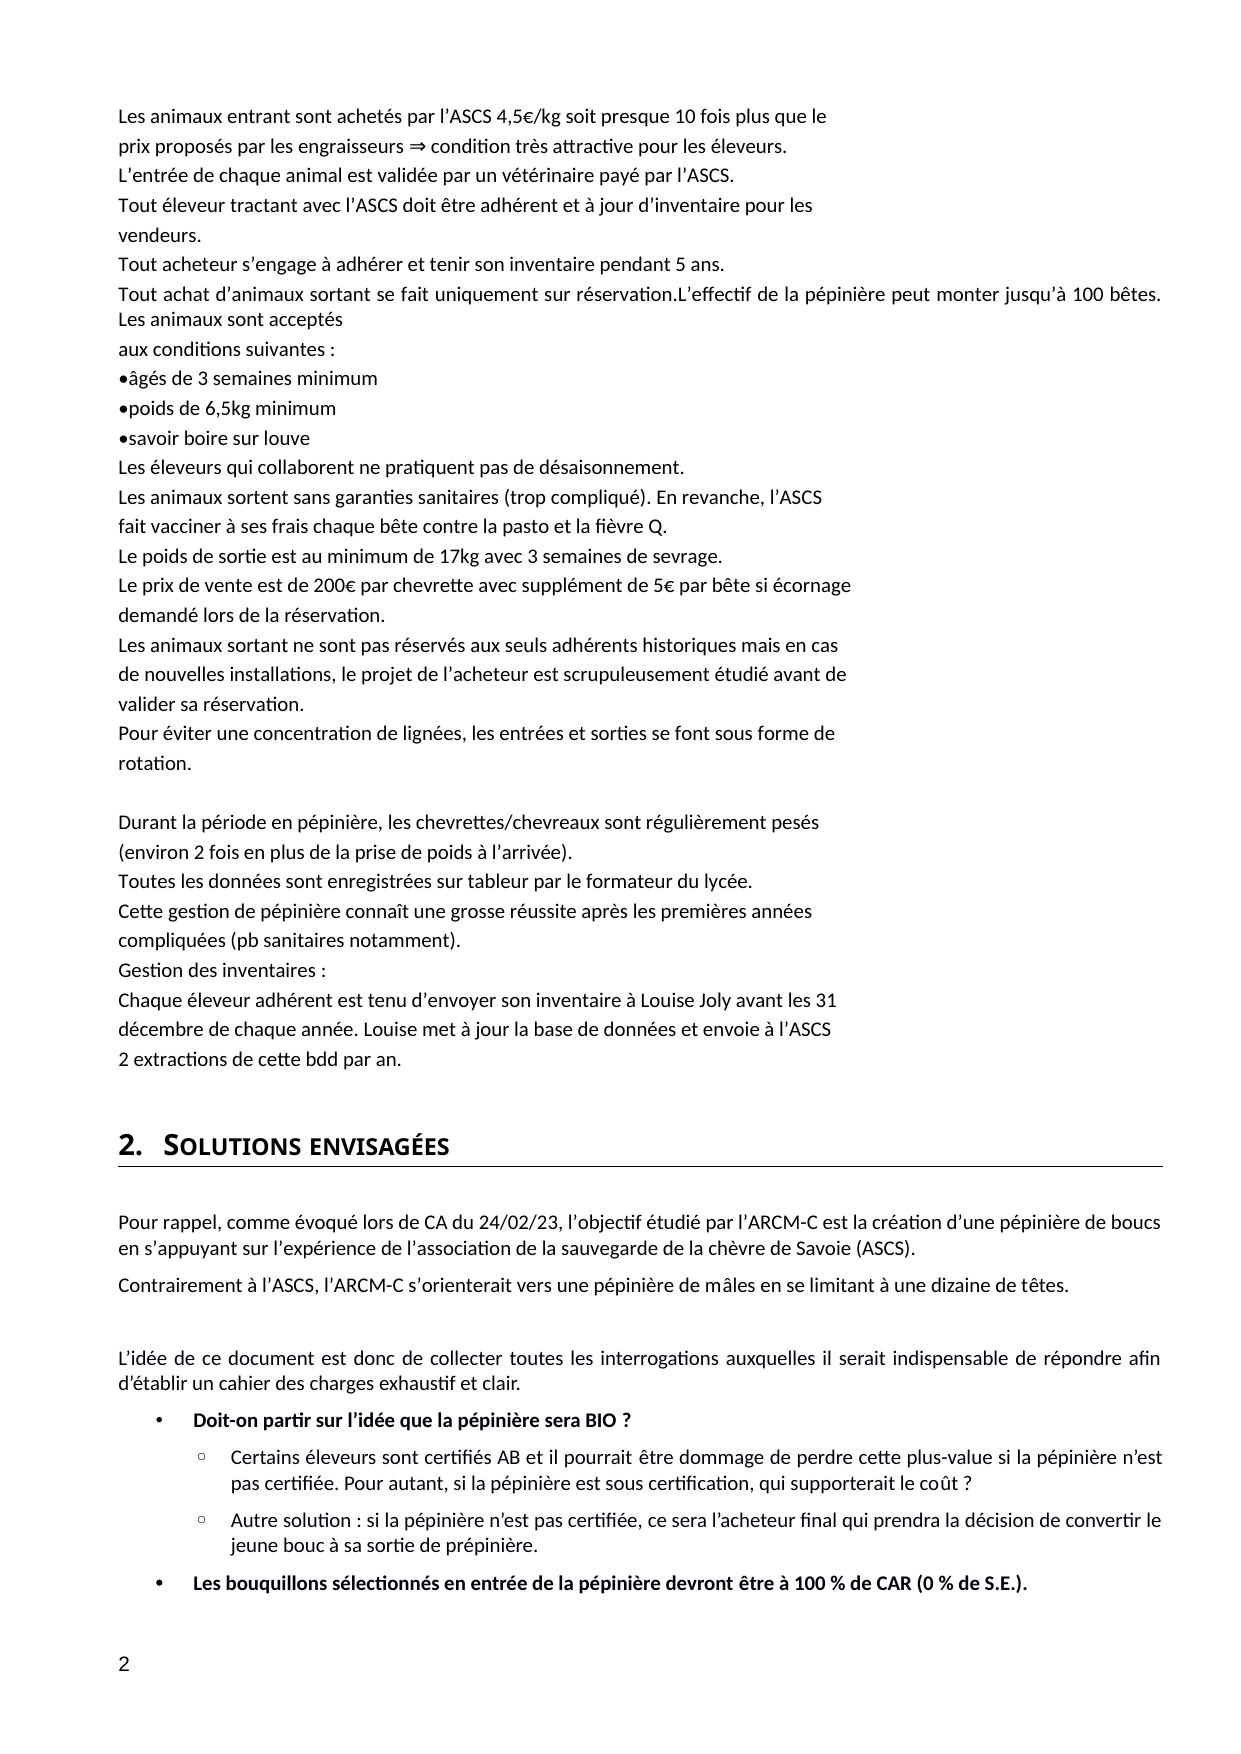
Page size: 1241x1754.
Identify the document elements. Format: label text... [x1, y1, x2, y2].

text Chaque éleveur adhérent est tenu d’envoyer son inventaire à Louise Joly avant les 31 [118, 987, 1163, 1012]
text Toutes les données sont enregistrées sur tableur par le formateur du lycée. [118, 868, 1163, 894]
text aux conditions suivantes : [118, 336, 1163, 361]
text Les éleveurs qui collaborent ne pratiquent pas de désaisonnement. [118, 454, 1163, 480]
text Tout acheteur s’engage à adhérer et tenir son inventaire pendant 5 ans. [118, 251, 1163, 277]
text Pour éviter une concentration de lignées, les entrées et sorties se font sous forme de [118, 721, 1163, 746]
text 2 extractions de cette bdd par an. [118, 1046, 1163, 1071]
subtitle Solutions envisagées [118, 1124, 1163, 1166]
text Pour rappel, comme évoqué lors de CA du 24/02/23, l’objectif étudié par l’ARCM-C est la création d’une pépinière de boucs en s’appuyant sur l’expérience de l’association de la sauvegarde de la chèvre de Savoie (ASCS). [118, 1209, 1163, 1260]
text Le poids de sortie est au minimum de 17kg avec 3 semaines de sevrage. [118, 543, 1163, 568]
text Les animaux entrant sont achetés par l’ASCS 4,5€/kg soit presque 10 fois plus que le [118, 103, 1163, 129]
text valider sa réservation. [118, 691, 1163, 716]
text demandé lors de la réservation. [118, 602, 1163, 628]
text L’idée de ce document est donc de collecter toutes les interrogations auxquelles il serait indispensable de répondre afin d’établir un cahier des charges exhaustif et clair. [118, 1345, 1163, 1396]
text Durant la période en pépinière, les chevrettes/chevreaux sont régulièrement pesés [118, 809, 1163, 835]
text rotation. [118, 750, 1163, 776]
text décembre de chaque année. Louise met à jour la base de données et envoie à l’ASCS [118, 1016, 1163, 1042]
list Autre solution : si la pépinière n’est pas certifiée, ce sera l’acheteur final qui prendra la décision de convertir le jeune bouc à sa sortie de prépinière. [193, 1507, 1163, 1558]
text Tout éleveur tractant avec l’ASCS doit être adhérent et à jour d’inventaire pour les [118, 192, 1163, 218]
list Certains éleveurs sont certifiés AB et il pourrait être dommage de perdre cette plus-value si la pépinière n’est pas certifiée. Pour autant, si la pépinière est sous certification, qui supporterait le coût ? [193, 1444, 1163, 1495]
list Doit-on partir sur l’idée que la pépinière sera BIO ? [156, 1407, 1163, 1433]
text Gestion des inventaires : [118, 957, 1163, 983]
text •poids de 6,5kg minimum [118, 395, 1163, 421]
text Le prix de vente est de 200€ par chevrette avec supplément de 5€ par bête si écornage [118, 573, 1163, 598]
text (environ 2 fois en plus de la prise de poids à l’arrivée). [118, 839, 1163, 864]
text Cette gestion de pépinière connaît une grosse réussite après les premières années [118, 898, 1163, 923]
text •âgés de 3 semaines minimum [118, 366, 1163, 391]
list Les bouquillons sélectionnés en entrée de la pépinière devront être à 100 % de CAR (0 % de S.E.). [156, 1570, 1163, 1595]
text prix proposés par les engraisseurs ⇒ condition très attractive pour les éleveurs. [118, 133, 1163, 158]
text Les animaux sortant ne sont pas réservés aux seuls adhérents historiques mais en cas [118, 632, 1163, 657]
text Tout achat d’animaux sortant se fait uniquement sur réservation.L’effectif de la pépinière peut monter jusqu’à 100 bêtes. Les animaux sont acceptés [118, 281, 1163, 332]
text Contrairement à l’ASCS, l’ARCM-C s’orienterait vers une pépinière de mâles en se limitant à une dizaine de têtes. [118, 1272, 1163, 1297]
text compliquées (pb sanitaires notamment). [118, 928, 1163, 953]
text vendeurs. [118, 222, 1163, 247]
text fait vacciner à ses frais chaque bête contre la pasto et la fièvre Q. [118, 513, 1163, 539]
text •savoir boire sur louve [118, 425, 1163, 450]
text Les animaux sortent sans garanties sanitaires (trop compliqué). En revanche, l’ASCS [118, 484, 1163, 509]
text de nouvelles installations, le projet de l’acheteur est scrupuleusement étudié avant de [118, 661, 1163, 687]
text L’entrée de chaque animal est validée par un vétérinaire payé par l’ASCS. [118, 163, 1163, 188]
